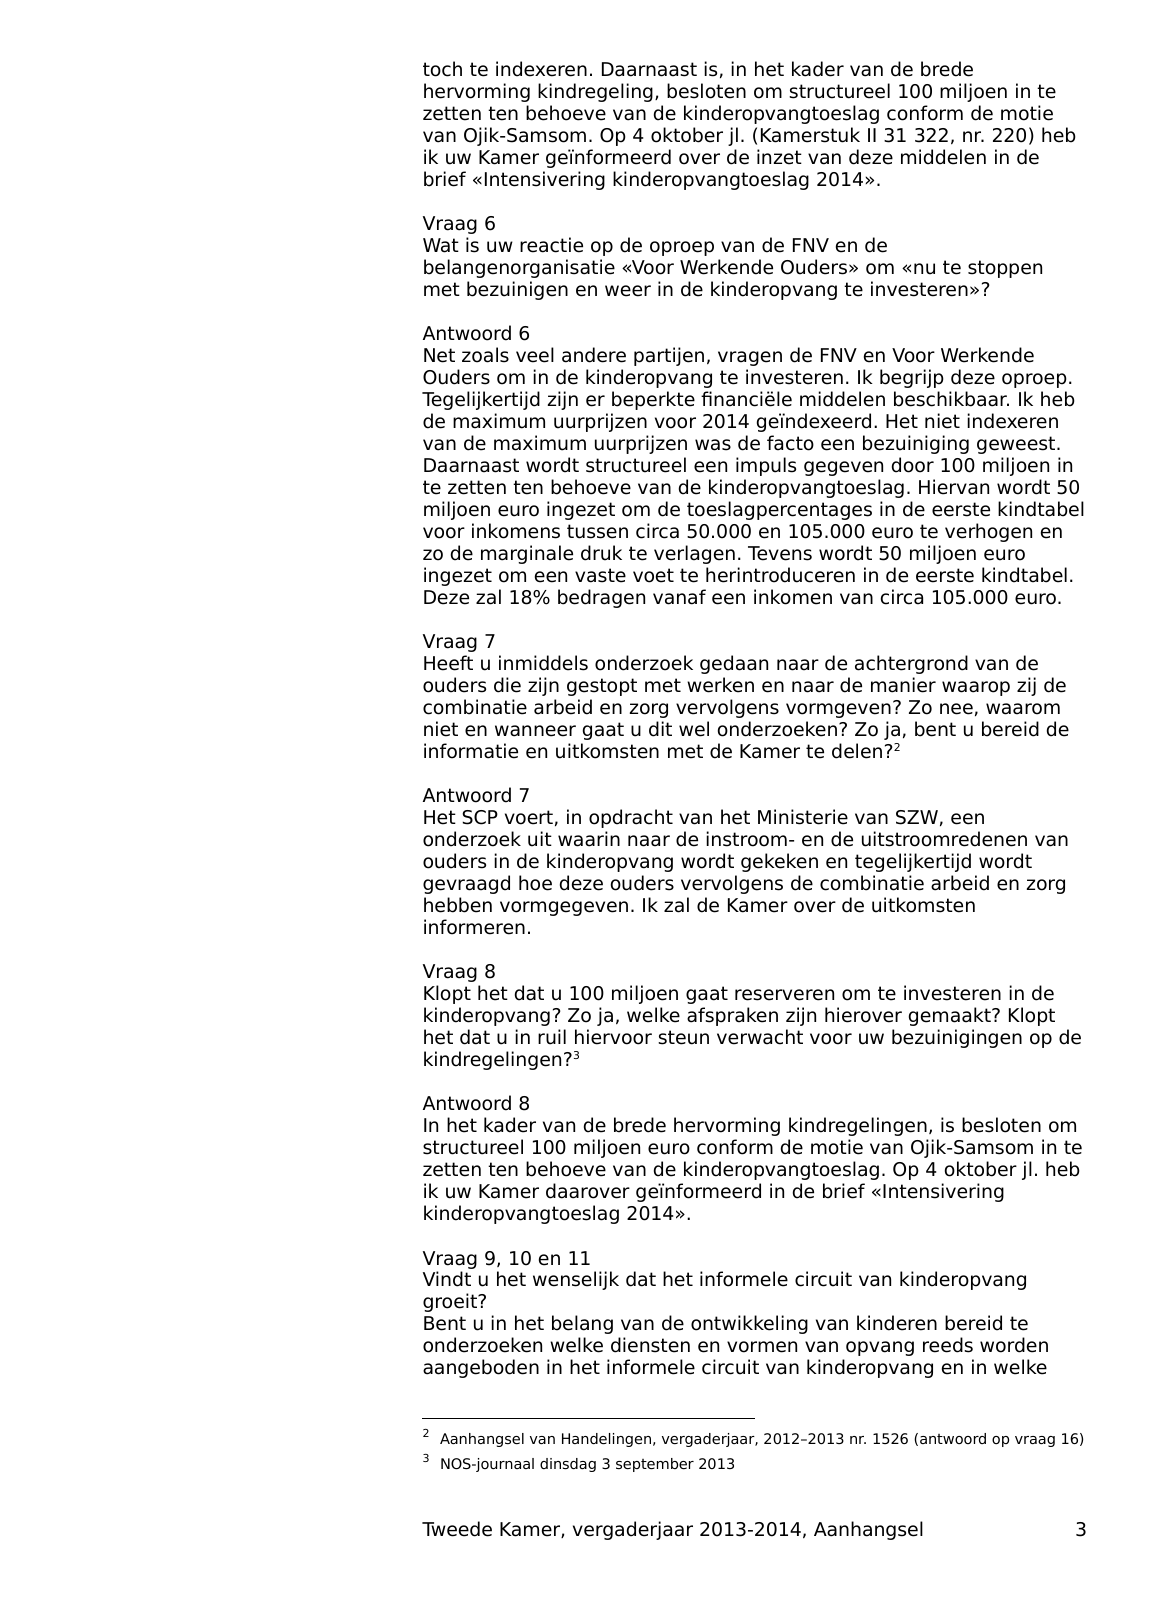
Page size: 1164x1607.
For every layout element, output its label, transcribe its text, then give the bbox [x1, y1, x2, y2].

text Antwoord 7 [422, 785, 1087, 807]
text toch te indexeren. Daarnaast is, in het kader van de brede hervorming kindregeling, besloten om structureel 100 miljoen in te zetten ten behoeve van de kinderopvangtoeslag conform de motie van Ojik-Samsom. Op 4 oktober jl. (Kamerstuk II 31 322, nr. 220) heb ik uw Kamer geïnformeerd over de inzet van deze middelen in de brief «Intensivering kinderopvangtoeslag 2014». [422, 59, 1087, 191]
text Vraag 8 [422, 961, 1087, 983]
text Bent u in het belang van de ontwikkeling van kinderen bereid te onderzoeken welke diensten en vormen van opvang reeds worden aangeboden in het informele circuit van kinderopvang en in welke [422, 1313, 1087, 1379]
text Heeft u inmiddels onderzoek gedaan naar de achtergrond van de ouders die zijn gestopt met werken en naar de manier waarop zij de combinatie arbeid en zorg vervolgens vormgeven? Zo nee, waarom niet en wanneer gaat u dit wel onderzoeken? Zo ja, bent u bereid de informatie en uitkomsten met de Kamer te delen? [422, 653, 1087, 763]
text NOS-journaal dinsdag 3 september 2013 [422, 1452, 1087, 1474]
text Klopt het dat u 100 miljoen gaat reserveren om te investeren in de kinderopvang? Zo ja, welke afspraken zijn hierover gemaakt? Klopt het dat u in ruil hiervoor steun verwacht voor uw bezuinigingen op de kindregelingen? [422, 983, 1087, 1071]
text Wat is uw reactie op de oproep van de FNV en de belangenorganisatie «Voor Werkende Ouders» om «nu te stoppen met bezuinigen en weer in de kinderopvang te investeren»? [422, 235, 1087, 301]
text Vraag 6 [422, 213, 1087, 235]
text Vraag 7 [422, 631, 1087, 653]
text Antwoord 8 [422, 1093, 1087, 1115]
text Aanhangsel van Handelingen, vergaderjaar, 2012–2013 nr. 1526 (antwoord op vraag 16) [422, 1427, 1087, 1449]
text Vindt u het wenselijk dat het informele circuit van kinderopvang groeit? [422, 1269, 1087, 1313]
text Het SCP voert, in opdracht van het Ministerie van SZW, een onderzoek uit waarin naar de instroom- en de uitstroomredenen van ouders in de kinderopvang wordt gekeken en tegelijkertijd wordt gevraagd hoe deze ouders vervolgens de combinatie arbeid en zorg hebben vormgegeven. Ik zal de Kamer over de uitkomsten informeren. [422, 807, 1087, 939]
text In het kader van de brede hervorming kindregelingen, is besloten om structureel 100 miljoen euro conform de motie van Ojik-Samsom in te zetten ten behoeve van de kinderopvangtoeslag. Op 4 oktober jl. heb ik uw Kamer daarover geïnformeerd in de brief «Intensivering kinderopvangtoeslag 2014». [422, 1115, 1087, 1225]
text Net zoals veel andere partijen, vragen de FNV en Voor Werkende Ouders om in de kinderopvang te investeren. Ik begrijp deze oproep. Tegelijkertijd zijn er beperkte financiële middelen beschikbaar. Ik heb de maximum uurprijzen voor 2014 geïndexeerd. Het niet indexeren van de maximum uurprijzen was de facto een bezuiniging geweest. Daarnaast wordt structureel een impuls gegeven door 100 miljoen in te zetten ten behoeve van de kinderopvangtoeslag. Hiervan wordt 50 miljoen euro ingezet om de toeslagpercentages in de eerste kindtabel voor inkomens tussen circa 50.000 en 105.000 euro te verhogen en zo de marginale druk te verlagen. Tevens wordt 50 miljoen euro ingezet om een vaste voet te herintroduceren in de eerste kindtabel. Deze zal 18% bedragen vanaf een inkomen van circa 105.000 euro. [422, 345, 1087, 609]
text Antwoord 6 [422, 323, 1087, 345]
text Vraag 9, 10 en 11 [422, 1247, 1087, 1269]
